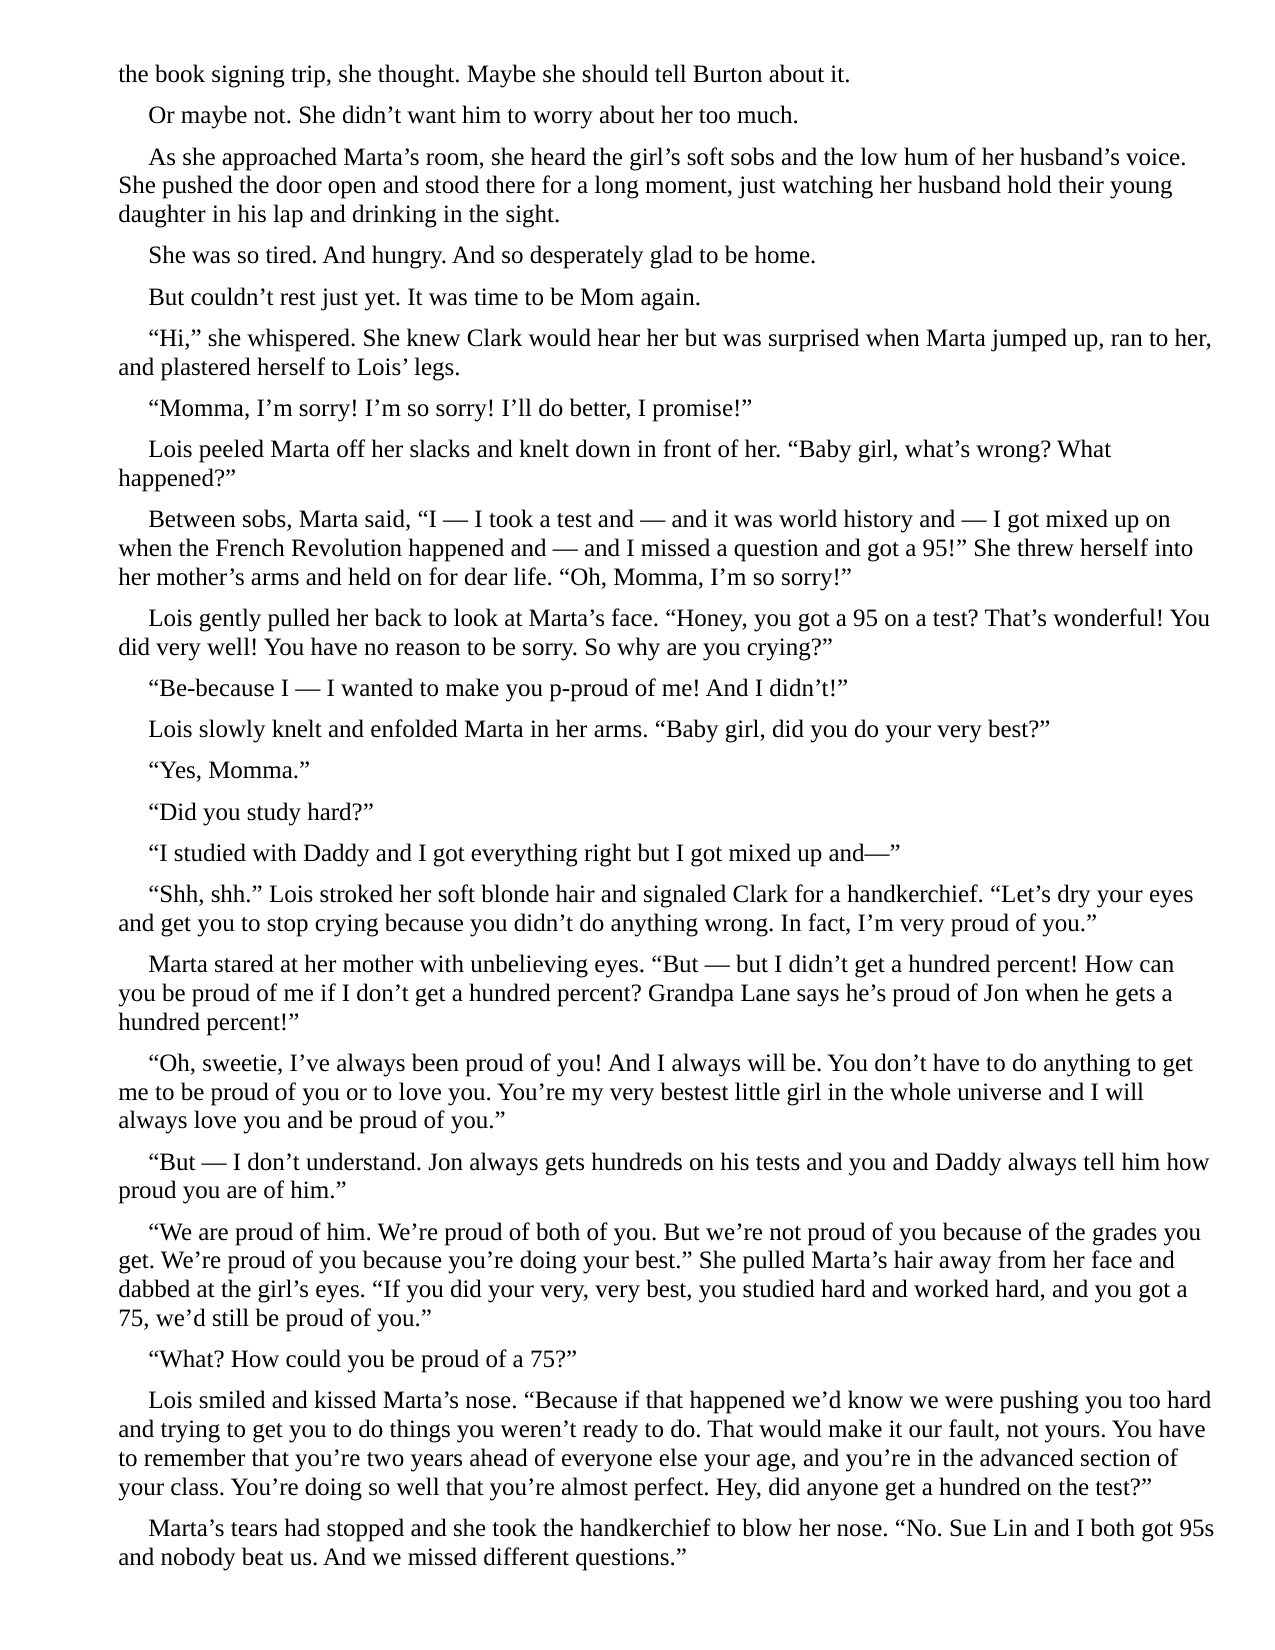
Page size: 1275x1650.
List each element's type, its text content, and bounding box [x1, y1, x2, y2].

text She was so tired. And hungry. And so desperately glad to be home. [118, 240, 1216, 269]
text “Momma, I’m sorry! I’m so sorry! I’ll do better, I promise!” [118, 393, 1216, 422]
text the book signing trip, she thought. Maybe she should tell Burton about it. [118, 59, 1216, 88]
text Lois slowly knelt and enfolded Marta in her arms. “Baby girl, did you do your very best?” [118, 714, 1216, 743]
text Marta stared at her mother with unbelieving eyes. “But — but I didn’t get a hundred percent! How can you be proud of me if I don’t get a hundred percent? Grandpa Lane says he’s proud of Jon when he gets a hundred percent!” [118, 949, 1216, 1035]
text “But — I don’t understand. Jon always gets hundreds on his tests and you and Daddy always tell him how proud you are of him.” [118, 1147, 1216, 1204]
text “Did you study hard?” [118, 797, 1216, 825]
text “Be-because I — I wanted to make you p-proud of me! And I didn’t!” [118, 673, 1216, 702]
text “Yes, Momma.” [118, 755, 1216, 784]
text But couldn’t rest just yet. It was time to be Mom again. [118, 282, 1216, 310]
text “Shh, shh.” Lois stroked her soft blonde hair and signaled Clark for a handkerchief. “Let’s dry your eyes and get you to stop crying because you didn’t do anything wrong. In fact, I’m very proud of you.” [118, 879, 1216, 937]
text “We are proud of him. We’re proud of both of you. But we’re not proud of you because of the grades you get. We’re proud of you because you’re doing your best.” She pulled Marta’s hair away from her face and dabbed at the girl’s eyes. “If you did your very, very best, you studied hard and worked hard, and you got a 75, we’d still be proud of you.” [118, 1217, 1216, 1332]
text “Hi,” she whispered. She knew Clark would hear her but was surprised when Marta jumped up, ran to her, and plastered herself to Lois’ legs. [118, 323, 1216, 380]
text As she approached Marta’s room, she heard the girl’s soft sobs and the low hum of her husband’s voice. She pushed the door open and stood there for a long moment, just watching her husband hold their young daughter in his lap and drinking in the sight. [118, 142, 1216, 228]
text “What? How could you be proud of a 75?” [118, 1344, 1216, 1373]
text “Oh, sweetie, I’ve always been proud of you! And I always will be. You don’t have to do anything to get me to be proud of you or to love you. You’re my very bestest little girl in the whole universe and I will always love you and be proud of you.” [118, 1048, 1216, 1134]
text Marta’s tears had stopped and she took the handkerchief to blow her nose. “No. Sue Lin and I both got 95s and nobody beat us. And we missed different questions.” [118, 1513, 1216, 1570]
text Lois peeled Marta off her slacks and knelt down in front of her. “Baby girl, what’s wrong? What happened?” [118, 434, 1216, 492]
text Between sobs, Marta said, “I — I took a test and — and it was world history and — I got mixed up on when the French Revolution happened and — and I missed a question and got a 95!” She threw herself into her mother’s arms and held on for dear life. “Oh, Momma, I’m so sorry!” [118, 504, 1216, 590]
text “I studied with Daddy and I got everything right but I got mixed up and—” [118, 838, 1216, 867]
text Lois gently pulled her back to look at Marta’s face. “Honey, you got a 95 on a test? That’s wonderful! You did very well! You have no reason to be sorry. So why are you crying?” [118, 603, 1216, 660]
text Lois smiled and kissed Marta’s nose. “Because if that happened we’d know we were pushing you too hard and trying to get you to do things you weren’t ready to do. That would make it our fault, not yours. You have to remember that you’re two years ahead of everyone else your age, and you’re in the advanced section of your class. You’re doing so well that you’re almost perfect. Hey, did anyone get a hundred on the test?” [118, 1385, 1216, 1500]
text Or maybe not. She didn’t want him to worry about her too much. [118, 100, 1216, 129]
